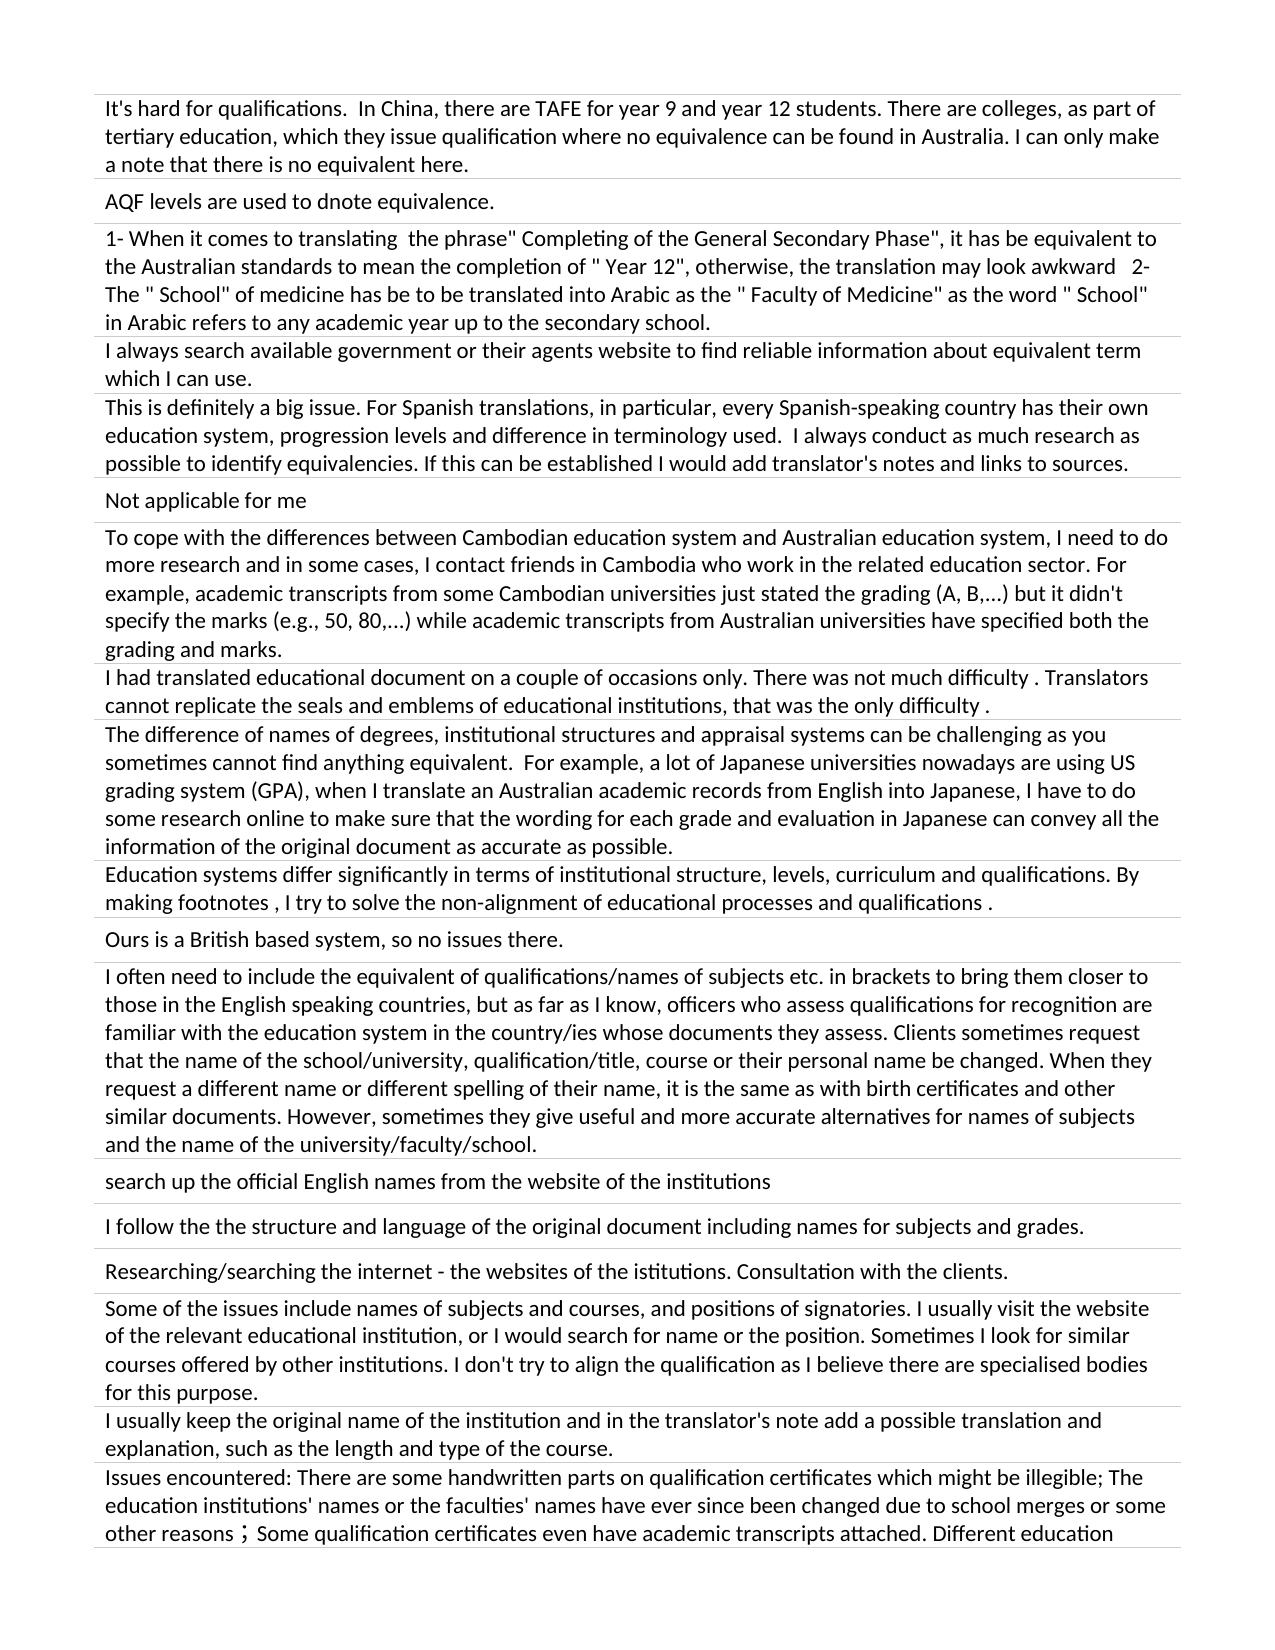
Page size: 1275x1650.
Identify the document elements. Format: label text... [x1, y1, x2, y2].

table_cell I often need to include the equivalent of qualifications/names of subjects etc. in brackets to bring them closer to those in the English speaking countries, but as far as I know, officers who assess qualifications for recognition are familiar with the education system in the country/ies whose documents they assess. Clients sometimes request that the name of the school/university, qualification/title, course or their personal name be changed. When they request a different name or different spelling of their name, it is the same as with birth certificates and other similar documents. However, sometimes they give useful and more accurate alternatives for names of subjects and the name of the university/faculty/school. [94, 963, 1181, 1158]
table_cell I had translated educational document on a couple of occasions only. There was not much difficulty . Translators cannot replicate the seals and emblems of educational institutions, that was the only difficulty . [94, 664, 1181, 719]
table_cell To cope with the differences between Cambodian education system and Australian education system, I need to do more research and in some cases, I contact friends in Cambodia who work in the related education sector. For example, academic transcripts from some Cambodian universities just stated the grading (A, B,...) but it didn't specify the marks (e.g., 50, 80,...) while academic transcripts from Australian universities have specified both the grading and marks. [94, 523, 1181, 663]
table_cell I usually keep the original name of the institution and in the translator's note add a possible translation and explanation, such as the length and type of the course. [94, 1407, 1181, 1462]
table_cell Education systems differ significantly in terms of institutional structure, levels, curriculum and qualifications. By making footnotes , I try to solve the non-alignment of educational processes and qualifications . [94, 861, 1181, 916]
table_cell This is definitely a big issue. For Spanish translations, in particular, every Spanish-speaking country has their own education system, progression levels and difference in terminology used. I always conduct as much research as possible to identify equivalencies. If this can be established I would add translator's notes and links to sources. [94, 394, 1181, 477]
table_cell Researching/searching the internet - the websites of the istitutions. Consultation with the clients. [94, 1249, 1181, 1293]
table_cell Not applicable for me [94, 478, 1181, 522]
table_cell I always search available government or their agents website to find reliable information about equivalent term which I can use. [94, 337, 1181, 392]
table_cell Ours is a British based system, so no issues there. [94, 918, 1181, 961]
table_cell Some of the issues include names of subjects and courses, and positions of signatories. I usually visit the website of the relevant educational institution, or I would search for name or the position. Sometimes I look for similar courses offered by other institutions. I don't try to align the qualification as I believe there are specialised bodies for this purpose. [94, 1294, 1181, 1406]
table_cell 1- When it comes to translating the phrase" Completing of the General Secondary Phase", it has be equivalent to the Australian standards to mean the completion of " Year 12", otherwise, the translation may look awkward 2- The " School" of medicine has be to be translated into Arabic as the " Faculty of Medicine" as the word " School" in Arabic refers to any academic year up to the secondary school. [94, 224, 1181, 336]
table_cell Issues encountered: There are some handwritten parts on qualification certificates which might be illegible; The education institutions' names or the faculties' names have ever since been changed due to school merges or some other reasons；Some qualification certificates even have academic transcripts attached. Different education [94, 1463, 1181, 1547]
table_cell It's hard for qualifications. In China, there are TAFE for year 9 and year 12 students. There are colleges, as part of tertiary education, which they issue qualification where no equivalence can be found in Australia. I can only make a note that there is no equivalent here. [94, 95, 1181, 178]
table_cell search up the official English names from the website of the institutions [94, 1159, 1181, 1203]
table_cell The difference of names of degrees, institutional structures and appraisal systems can be challenging as you sometimes cannot find anything equivalent. For example, a lot of Japanese universities nowadays are using US grading system (GPA), when I translate an Australian academic records from English into Japanese, I have to do some research online to make sure that the wording for each grade and evaluation in Japanese can convey all the information of the original document as accurate as possible. [94, 720, 1181, 860]
table_cell AQF levels are used to dnote equivalence. [94, 179, 1181, 223]
table_cell I follow the the structure and language of the original document including names for subjects and grades. [94, 1204, 1181, 1248]
